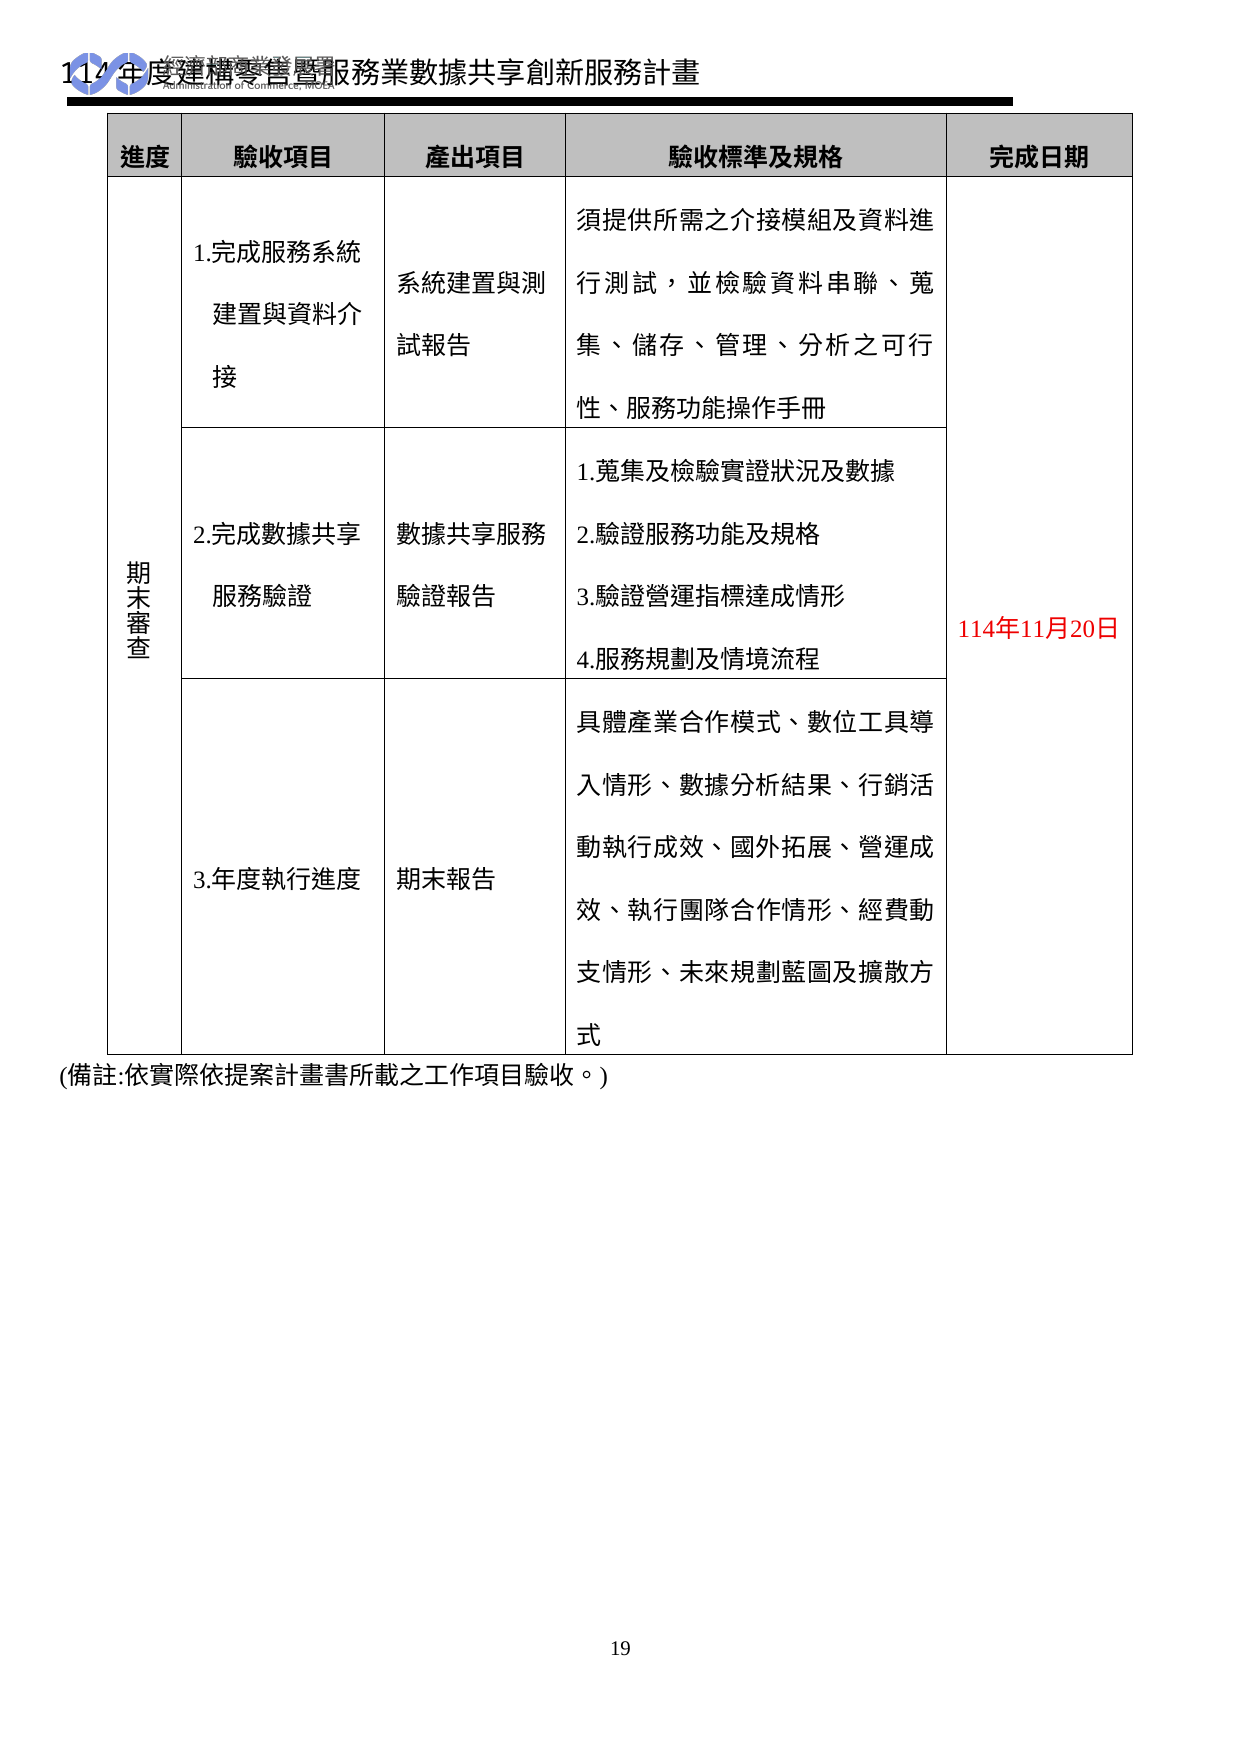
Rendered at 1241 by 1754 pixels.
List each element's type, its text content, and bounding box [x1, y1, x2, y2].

table_header 產出項目 [385, 114, 565, 176]
table_header 驗收項目 [182, 114, 384, 176]
text (備註:依實際依提案計畫書所載之工作項目驗收。) [59, 1055, 1181, 1092]
table_cell 系統建置與測試報告 [385, 177, 565, 427]
table_cell 1.蒐集及檢驗實證狀況及數據 2.驗證服務功能及規格 3.驗證營運指標達成情形 4.服務規劃及情境流程 [566, 428, 946, 678]
table_cell 須提供所需之介接模組及資料進行測試，並檢驗資料串聯、蒐集、儲存、管理、分析之可行性、服務功能操作手冊 [566, 177, 946, 427]
table_cell 數據共享服務驗證報告 [385, 428, 565, 678]
table_header 進度 [108, 114, 181, 176]
table_cell 期末審查 [108, 177, 181, 1054]
table_header 驗收標準及規格 [566, 114, 946, 176]
table_cell 114年11月20日 [947, 177, 1132, 1054]
table_cell 1.完成服務系統建置與資料介接 [182, 177, 384, 427]
table_cell 2.完成數據共享服務驗證 [182, 428, 384, 678]
table_cell 3.年度執行進度 [182, 679, 384, 1054]
table_header 完成日期 [947, 114, 1132, 176]
table_cell 具體產業合作模式、數位工具導入情形、數據分析結果、行銷活動執行成效、國外拓展、營運成效、執行團隊合作情形、經費動支情形、未來規劃藍圖及擴散方式 [566, 679, 946, 1054]
table_cell 期末報告 [385, 679, 565, 1054]
